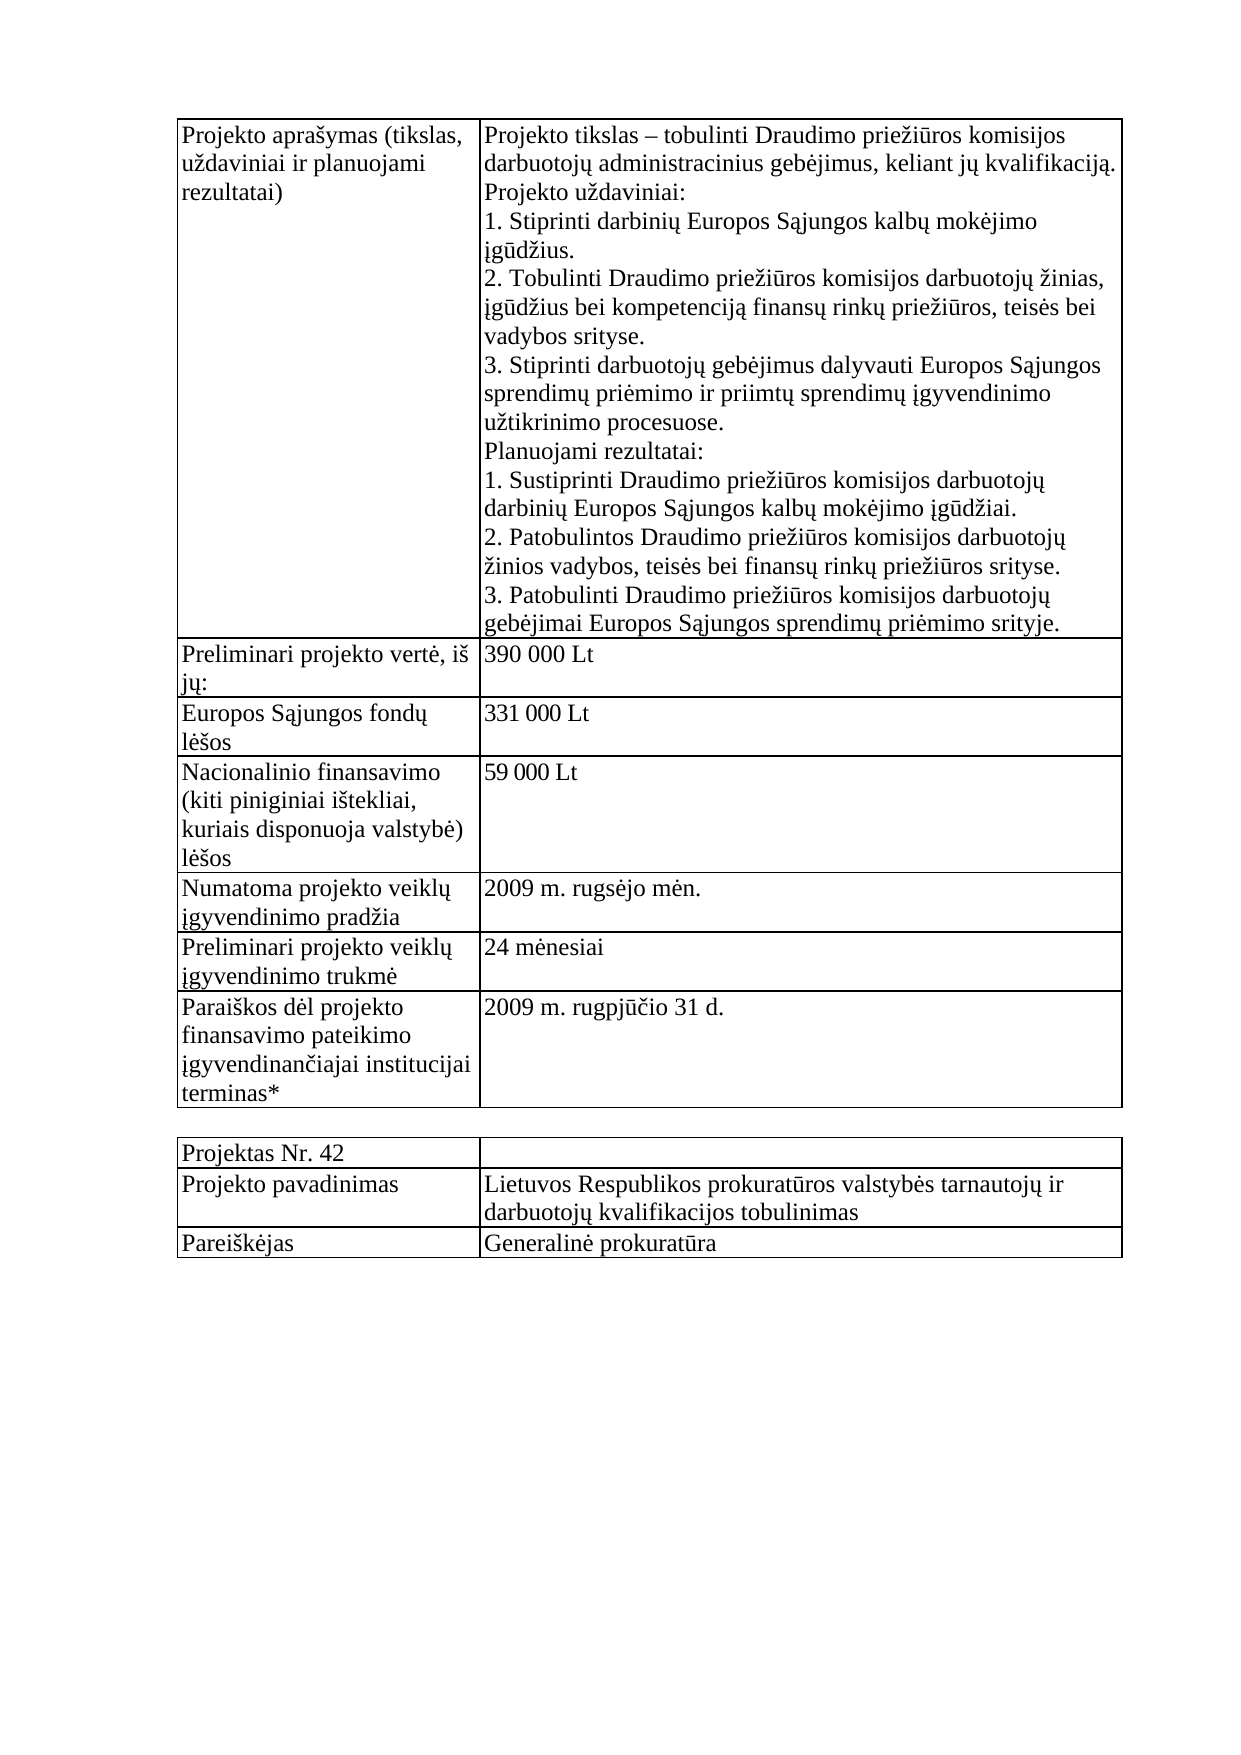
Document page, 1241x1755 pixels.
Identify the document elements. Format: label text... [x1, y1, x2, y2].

table_header Projektas Nr. 42 [178, 1138, 479, 1167]
table_cell 2009 m. rugsėjo mėn. [481, 873, 1121, 931]
table_cell 331 000 Lt [481, 698, 1121, 755]
table_cell Preliminari projekto veiklų įgyvendinimo trukmė [178, 933, 479, 990]
table_header [481, 1138, 1121, 1167]
table_cell Pareiškėjas [178, 1228, 479, 1257]
table_cell Preliminari projekto vertė, iš jų: [178, 639, 479, 696]
table_cell 24 mėnesiai [481, 933, 1121, 990]
table_cell Projekto aprašymas (tikslas, uždaviniai ir planuojami rezultatai) [178, 120, 479, 637]
table_cell Lietuvos Respublikos prokuratūros valstybės tarnautojų ir darbuotojų kvalifikacijos tobulinimas [481, 1169, 1121, 1226]
table_cell 2009 m. rugpjūčio 31 d. [481, 992, 1121, 1107]
table_cell 59 000 Lt [481, 757, 1121, 872]
table_cell Numatoma projekto veiklų įgyvendinimo pradžia [178, 873, 479, 931]
table_cell Paraiškos dėl projekto finansavimo pateikimo įgyvendinančiajai institucijai terminas* [178, 992, 479, 1107]
table_cell Projekto tikslas – tobulinti Draudimo priežiūros komisijos darbuotojų administracinius gebėjimus, keliant jų kvalifikaciją. Projekto uždaviniai: 1. Stiprinti darbinių Europos Sąjungos kalbų mokėjimo įgūdžius. 2. Tobulinti Draudimo priežiūros komisijos darbuotojų žinias, įgūdžius bei kompetenciją finansų rinkų priežiūros, teisės bei vadybos srityse. 3. Stiprinti darbuotojų gebėjimus dalyvauti Europos Sąjungos sprendimų priėmimo ir priimtų sprendimų įgyvendinimo užtikrinimo procesuose. Planuojami rezultatai: 1. Sustiprinti Draudimo priežiūros komisijos darbuotojų darbinių Europos Sąjungos kalbų mokėjimo įgūdžiai. 2. Patobulintos Draudimo priežiūros komisijos darbuotojų žinios vadybos, teisės bei finansų rinkų priežiūros srityse. 3. Patobulinti Draudimo priežiūros komisijos darbuotojų gebėjimai Europos Sąjungos sprendimų priėmimo srityje. [481, 120, 1121, 637]
table_cell 390 000 Lt [481, 639, 1121, 696]
table_cell Nacionalinio finansavimo (kiti piniginiai ištekliai, kuriais disponuoja valstybė) lėšos [178, 757, 479, 872]
table_cell Projekto pavadinimas [178, 1169, 479, 1226]
table_cell Generalinė prokuratūra [481, 1228, 1121, 1257]
table_cell Europos Sąjungos fondų lėšos [178, 698, 479, 755]
